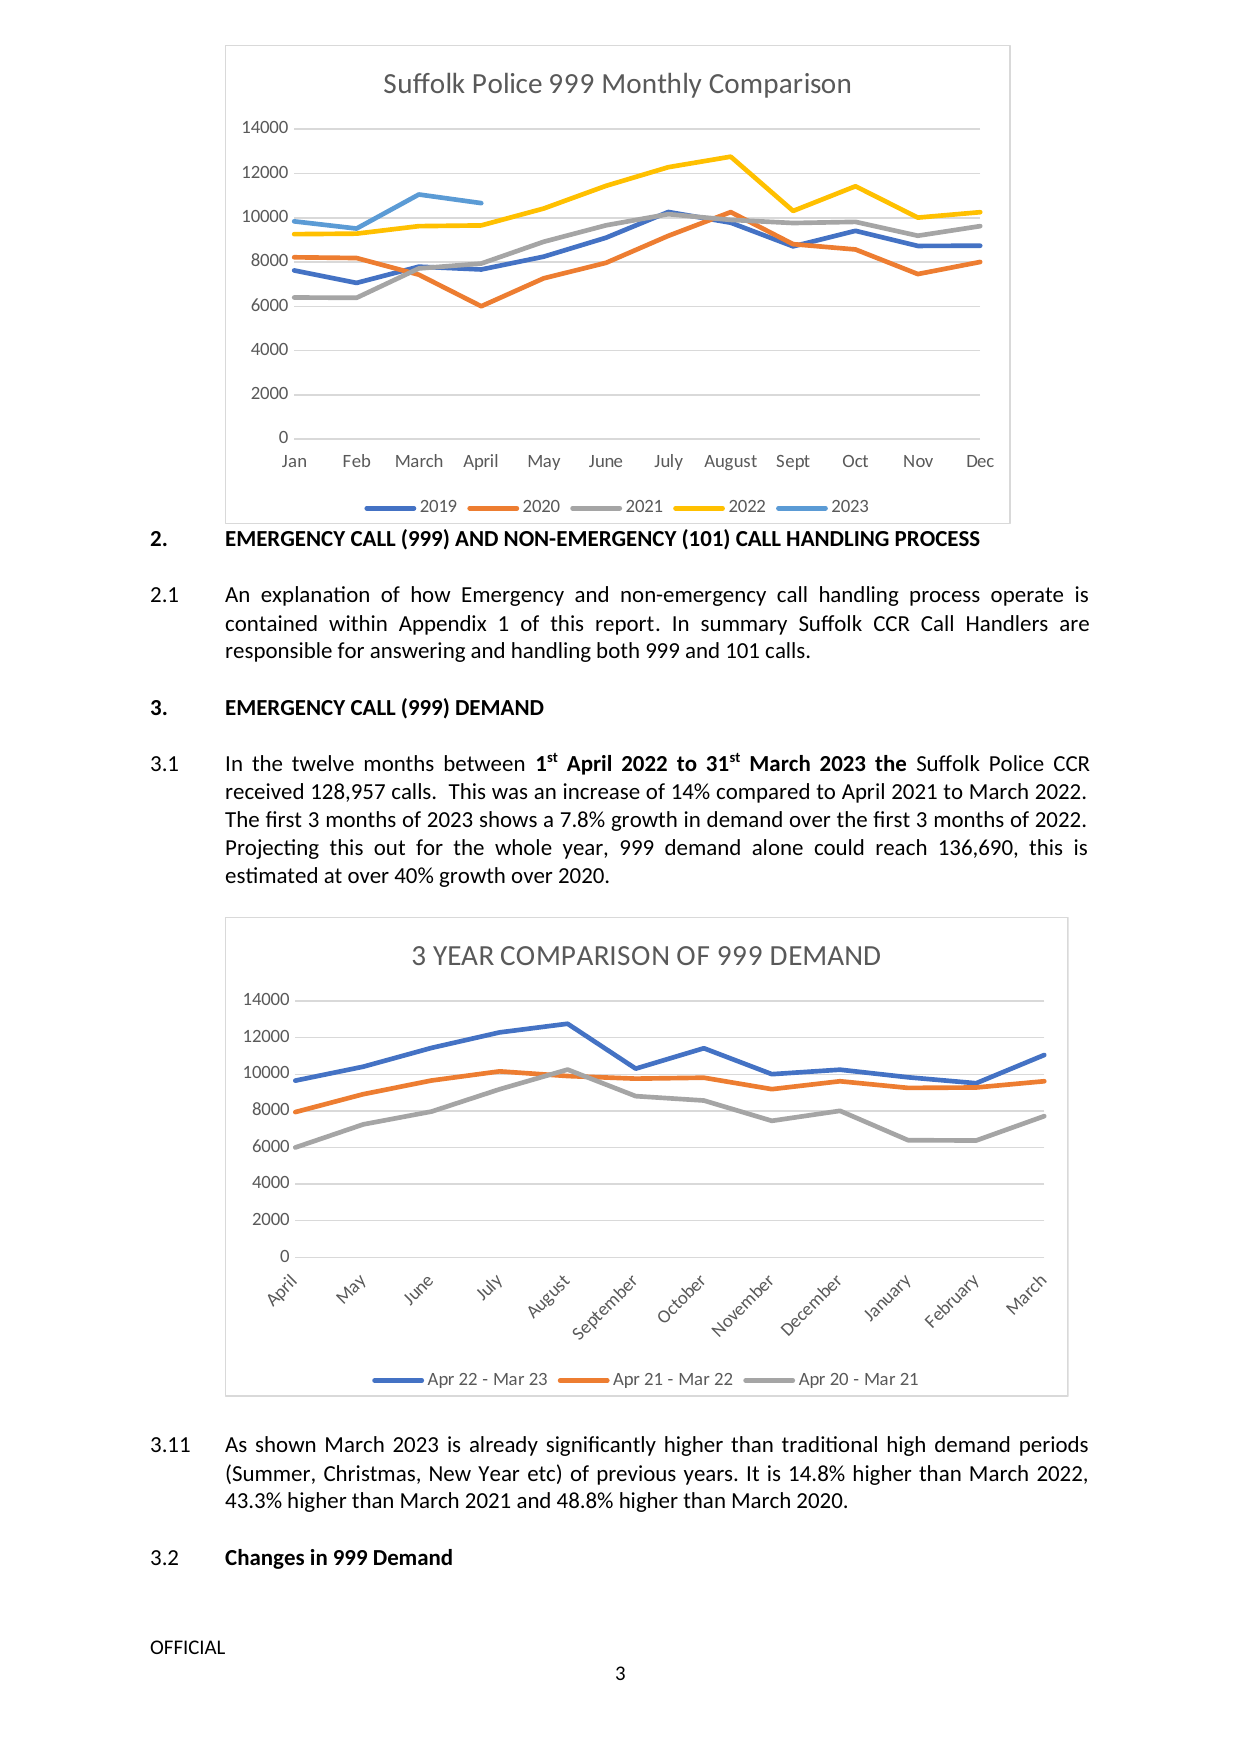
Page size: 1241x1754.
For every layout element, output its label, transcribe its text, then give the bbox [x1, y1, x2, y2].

text 3.2 Changes in 999 Demand [150, 1543, 1090, 1571]
text 3.1 In the twelve months between 1st April 2022 to 31st March 2023 the Suffolk Police CCR received 128,957 calls. This was an increase of 14% compared to April 2021 to March 2022. The first 3 months of 2023 shows a 7.8% growth in demand over the first 3 months of 2022. Projecting this out for the whole year, 999 demand alone could reach 136,690, this is estimated at over 40% growth over 2020. [150, 749, 1090, 889]
text 2. EMERGENCY CALL (999) AND NON-EMERGENCY (101) CALL HANDLING PROCESS [150, 524, 1090, 553]
text 2.1 An explanation of how Emergency and non-emergency call handling process operate is contained within Appendix 1 of this report. In summary Suffolk CCR Call Handlers are responsible for answering and handling both 999 and 101 calls. [150, 581, 1090, 665]
text 3.11 As shown March 2023 is already significantly higher than traditional high demand periods (Summer, Christmas, New Year etc) of previous years. It is 14.8% higher than March 2022, 43.3% higher than March 2021 and 48.8% higher than March 2020. [150, 1431, 1090, 1515]
text 3. EMERGENCY CALL (999) DEMAND [150, 693, 1090, 721]
